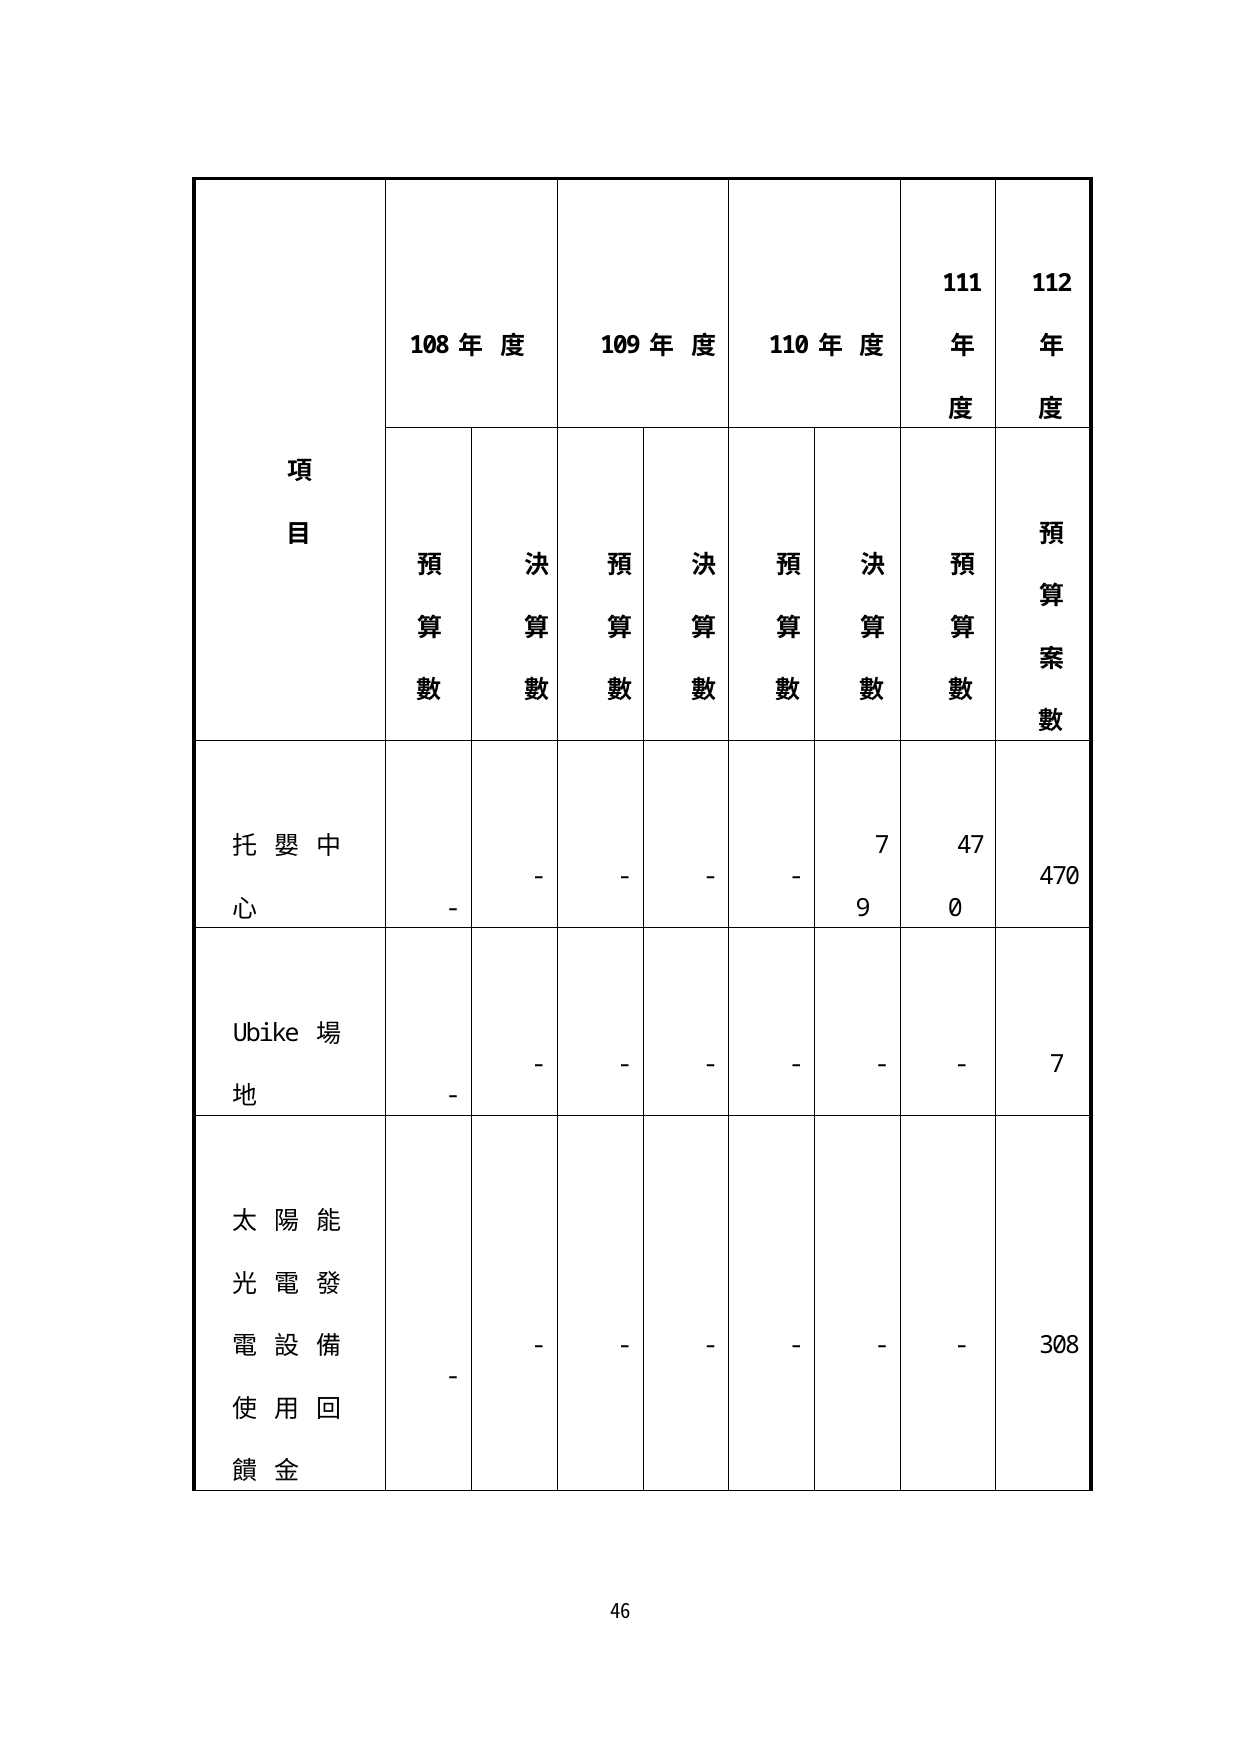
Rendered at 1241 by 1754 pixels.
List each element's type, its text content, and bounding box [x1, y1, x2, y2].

table_cell - [815, 1116, 900, 1490]
table_cell 預算數 [386, 428, 471, 740]
table_cell - [386, 928, 471, 1115]
table_cell - [729, 741, 814, 927]
table_cell - [386, 1116, 471, 1490]
table_cell - [729, 928, 814, 1115]
table_cell 470 [901, 741, 995, 927]
table_cell - [472, 1116, 557, 1490]
table_header 項 目 [196, 180, 385, 740]
table_cell 預算數 [558, 428, 643, 740]
table_cell 預算數 [901, 428, 995, 740]
table_cell 308 [996, 1116, 1089, 1490]
table_cell - [644, 741, 728, 927]
table_cell 470 [996, 741, 1089, 927]
table_cell 7 [996, 928, 1089, 1115]
table_cell 預算數 [729, 428, 814, 740]
table_cell - [901, 928, 995, 1115]
table_cell - [815, 928, 900, 1115]
table_cell - [644, 1116, 728, 1490]
table_header 111年度 [901, 180, 995, 427]
table_cell 79 [815, 741, 900, 927]
table_header 112年度 [996, 180, 1089, 427]
table_cell - [558, 1116, 643, 1490]
table_header 109年度 [558, 180, 728, 427]
table_cell - [644, 928, 728, 1115]
table_cell 預算案數 [996, 428, 1089, 740]
table_header 110年度 [729, 180, 900, 427]
table_cell - [558, 928, 643, 1115]
table_cell Ubike場地 [196, 928, 385, 1115]
table_cell 托嬰中心 [196, 741, 385, 927]
table_cell - [729, 1116, 814, 1490]
table_cell 決算數 [815, 428, 900, 740]
table_cell - [386, 741, 471, 927]
table_cell 決算數 [644, 428, 728, 740]
table_header 108年度 [386, 180, 557, 427]
table_cell 太陽能光電發電設備使用回饋金 [196, 1116, 385, 1490]
table_cell - [472, 928, 557, 1115]
table_cell - [901, 1116, 995, 1490]
table_cell 決算數 [472, 428, 557, 740]
table_cell - [472, 741, 557, 927]
table_cell - [558, 741, 643, 927]
